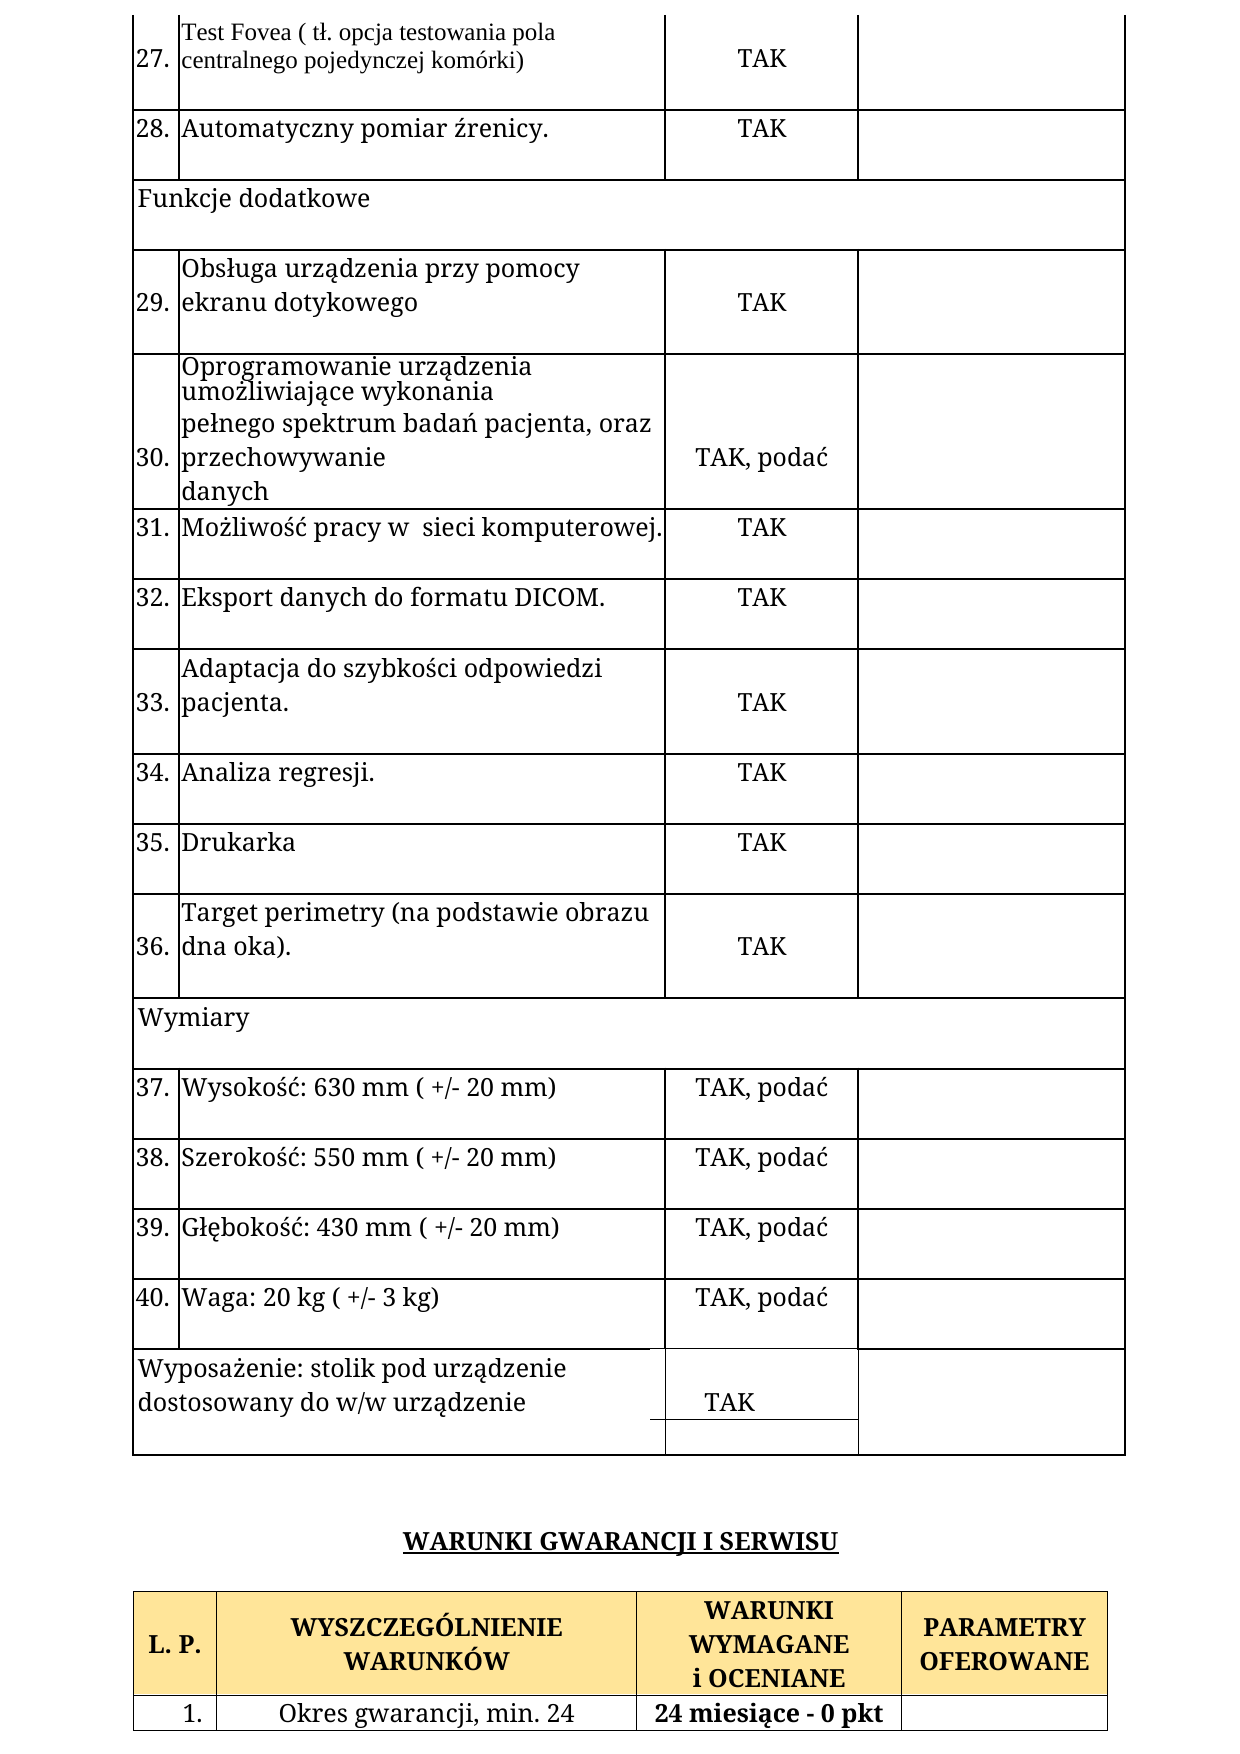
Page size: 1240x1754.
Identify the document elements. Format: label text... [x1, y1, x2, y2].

table_cell [119, 1174, 132, 1208]
table_header WARUNKI WYMAGANE i OCENIANE [637, 1592, 901, 1694]
table_cell [650, 789, 664, 823]
table_cell [859, 1174, 1124, 1208]
table_cell [666, 474, 857, 508]
table_cell [650, 145, 664, 179]
table_cell [119, 578, 132, 614]
table_cell [666, 1314, 857, 1348]
table_cell [650, 15, 664, 74]
table_cell TAK [666, 251, 857, 319]
table_cell TAK, podać [666, 1210, 857, 1244]
table_cell TAK [666, 895, 857, 963]
table_cell [902, 1696, 1107, 1729]
table_cell [119, 1138, 132, 1174]
table_cell [180, 1174, 664, 1208]
table_cell [119, 353, 132, 406]
table_cell Szerokość: 550 mm ( +/- 20 mm) [180, 1140, 664, 1174]
table_cell [650, 755, 664, 789]
table_cell [180, 1104, 664, 1138]
table_cell [650, 1349, 665, 1418]
table_cell [179, 1419, 650, 1453]
table_cell [119, 15, 132, 74]
table_cell [859, 474, 1124, 508]
table_cell 27. [134, 15, 178, 74]
table_cell [859, 111, 1124, 144]
table_cell [859, 755, 1124, 789]
table_cell Głębokość: 430 mm ( +/- 20 mm) [180, 1210, 664, 1244]
table_cell 29. [134, 251, 178, 319]
table_cell [134, 1314, 178, 1348]
table_cell [859, 510, 1124, 544]
table_cell [134, 474, 178, 508]
table_cell [119, 719, 132, 752]
table_cell [134, 1696, 216, 1729]
table_cell [859, 145, 1124, 179]
table_cell [859, 895, 1124, 963]
table_cell [858, 181, 1124, 215]
table_cell TAK [666, 580, 857, 614]
table_cell [666, 355, 857, 406]
table_cell [666, 544, 857, 578]
table_cell [119, 474, 132, 508]
table_cell Waga: 20 kg ( +/- 3 kg) [180, 1280, 650, 1314]
table_cell [119, 1104, 132, 1138]
table_cell [119, 1278, 132, 1314]
table_cell [119, 648, 132, 718]
table_cell [134, 963, 178, 997]
table_cell [859, 1350, 1124, 1418]
table_cell [650, 1314, 664, 1348]
table_cell [650, 719, 664, 752]
table_cell [119, 823, 132, 859]
table_cell Test Fovea ( tł. opcja testowania pola centralnego pojedynczej komórki) [180, 15, 650, 74]
table_cell 40. [134, 1280, 178, 1314]
table_cell [119, 893, 132, 963]
table_cell TAK [666, 510, 857, 544]
table_cell danych [180, 474, 650, 508]
table_cell [858, 999, 1124, 1033]
table_cell [119, 319, 132, 353]
table_cell 38. [134, 1140, 178, 1174]
table_header WYSZCZEGÓLNIENIE WARUNKÓW [217, 1592, 636, 1694]
table_cell Wymiary [134, 999, 650, 1033]
table_cell [858, 215, 1124, 249]
table_cell [119, 1033, 132, 1067]
table_cell TAK [666, 755, 857, 789]
table_cell [180, 789, 650, 823]
table_cell [134, 614, 178, 648]
table_cell pełnego spektrum badań pacjenta, oraz przechowywanie [180, 406, 664, 474]
table_cell Analiza regresji. [180, 755, 650, 789]
table_cell [119, 1419, 132, 1453]
table_cell [666, 1244, 857, 1278]
table_cell [859, 1314, 1124, 1348]
table_cell [859, 1210, 1124, 1244]
table_cell Eksport danych do formatu DICOM. [180, 580, 664, 614]
table_cell Automatyczny pomiar źrenicy. [180, 111, 664, 144]
table_cell [134, 789, 178, 823]
table_cell 28. [134, 111, 178, 144]
table_cell Oprogramowanie urządzenia umożliwiające wykonania [180, 355, 664, 406]
table_cell [119, 406, 132, 474]
table_cell [180, 719, 650, 752]
table_cell Drukarka [180, 825, 650, 859]
table_cell [859, 650, 1124, 718]
table_cell [650, 474, 664, 508]
table_cell 39. [134, 1210, 178, 1244]
table_cell [650, 1420, 665, 1453]
table_cell [859, 319, 1124, 353]
table_cell 34. [134, 755, 178, 789]
table_cell [134, 859, 178, 893]
table_cell [134, 1104, 178, 1138]
table_cell [666, 1420, 858, 1453]
table_header PARAMETRY OFEROWANE [902, 1592, 1107, 1694]
table_cell [180, 319, 664, 353]
table_cell [134, 74, 178, 108]
table_cell [134, 145, 178, 179]
table_cell Adaptacja do szybkości odpowiedzi pacjenta. [180, 650, 664, 718]
table_cell [119, 1314, 132, 1348]
table_cell [180, 1244, 650, 1278]
table_cell [666, 1104, 857, 1138]
table_cell TAK, podać [666, 1140, 857, 1174]
table_cell [859, 1244, 1124, 1278]
table_cell [650, 1280, 664, 1314]
table_cell [119, 544, 132, 578]
table_cell [119, 963, 132, 997]
table_cell [666, 614, 857, 648]
table_cell Target perimetry (na podstawie obrazu dna oka). [180, 895, 664, 963]
table_cell [119, 789, 132, 823]
table_cell [666, 859, 857, 893]
table_cell [859, 614, 1124, 648]
table_cell [858, 1033, 1124, 1067]
table_cell 33. [134, 650, 178, 718]
table_cell [650, 999, 665, 1033]
table_cell [859, 544, 1124, 578]
table_cell [119, 215, 132, 249]
table_cell [859, 859, 1124, 893]
table_cell [180, 963, 650, 997]
table_cell [134, 1174, 178, 1208]
table_cell TAK [666, 650, 857, 718]
table_cell TAK [666, 111, 857, 144]
table_cell 31. [134, 510, 178, 544]
table_cell [666, 789, 857, 823]
table_cell [650, 963, 664, 997]
table_cell [666, 319, 857, 353]
table_cell TAK [666, 1349, 858, 1418]
table_cell [859, 1070, 1124, 1103]
table_cell [859, 1140, 1124, 1174]
table_cell TAK, podać [666, 406, 857, 474]
table_cell [134, 355, 178, 406]
table_cell [180, 145, 650, 179]
table_cell [134, 544, 178, 578]
table_cell [666, 719, 857, 752]
table_cell 30. [134, 406, 178, 474]
table_cell [859, 963, 1124, 997]
table_cell [859, 789, 1124, 823]
table_cell [666, 1174, 857, 1208]
table_header L. P. [134, 1592, 216, 1694]
table_cell [180, 74, 664, 108]
table_cell [119, 249, 132, 319]
table_cell [859, 251, 1124, 319]
table_cell 35. [134, 825, 178, 859]
table_cell 37. [134, 1070, 178, 1103]
table_cell [119, 614, 132, 648]
table_cell [119, 109, 132, 144]
table_cell [180, 544, 664, 578]
table_cell [134, 719, 178, 752]
table_cell 32. [134, 580, 178, 614]
table_cell [119, 179, 132, 215]
table_cell TAK [666, 825, 857, 859]
table_cell [180, 1314, 650, 1348]
table_cell [859, 1280, 1124, 1314]
table_cell TAK [666, 15, 857, 74]
table_cell [119, 74, 132, 108]
table_cell TAK, podać [666, 1070, 857, 1103]
table_cell [665, 999, 858, 1033]
table_cell [859, 1104, 1124, 1138]
table_cell 36. [134, 895, 178, 963]
table_cell TAK, podać [666, 1280, 857, 1314]
table_cell [119, 508, 132, 544]
table_cell [666, 963, 857, 997]
table_cell [134, 1244, 178, 1278]
table_cell [119, 1244, 132, 1278]
table_cell [665, 215, 858, 249]
table_cell [859, 719, 1124, 752]
table_cell [179, 215, 665, 249]
table_cell Funkcje dodatkowe [134, 181, 650, 215]
table_cell [134, 1419, 179, 1453]
table_cell [665, 181, 858, 215]
table_cell [119, 859, 132, 893]
table_cell [859, 15, 1124, 74]
table_cell [650, 181, 665, 215]
table_cell [859, 580, 1124, 614]
table_cell Obsługa urządzenia przy pomocy ekranu dotykowego [180, 251, 664, 319]
table_cell [650, 1244, 664, 1278]
table_cell [119, 997, 132, 1033]
table_cell [666, 145, 857, 179]
table_cell [859, 355, 1124, 406]
table_cell [134, 215, 179, 249]
table_cell [134, 1033, 179, 1067]
table_cell [180, 859, 664, 893]
table_cell [859, 825, 1124, 859]
table_cell 24 miesiące - 0 pkt [637, 1696, 901, 1729]
table_cell [119, 753, 132, 789]
table_cell Wysokość: 630 mm ( +/- 20 mm) [180, 1070, 664, 1103]
table_cell [666, 74, 857, 108]
table_cell [859, 74, 1124, 108]
table_cell [119, 1068, 132, 1103]
table_cell Możliwość pracy w sieci komputerowej. [180, 510, 664, 544]
table_cell [119, 1208, 132, 1244]
text WARUNKI GWARANCJI I SERWISU [119, 1523, 1122, 1557]
table_cell [119, 1348, 132, 1418]
table_cell [180, 614, 664, 648]
table_cell Okres gwarancji, min. 24 [217, 1696, 636, 1729]
table_cell [859, 1419, 1124, 1453]
table_cell [134, 319, 178, 353]
table_cell [665, 1033, 858, 1067]
table_cell [119, 145, 132, 179]
table_cell Wyposażenie: stolik pod urządzenie dostosowany do w/w urządzenie [134, 1350, 650, 1418]
table_cell [179, 1033, 665, 1067]
table_cell [650, 825, 664, 859]
table_cell [859, 406, 1124, 474]
